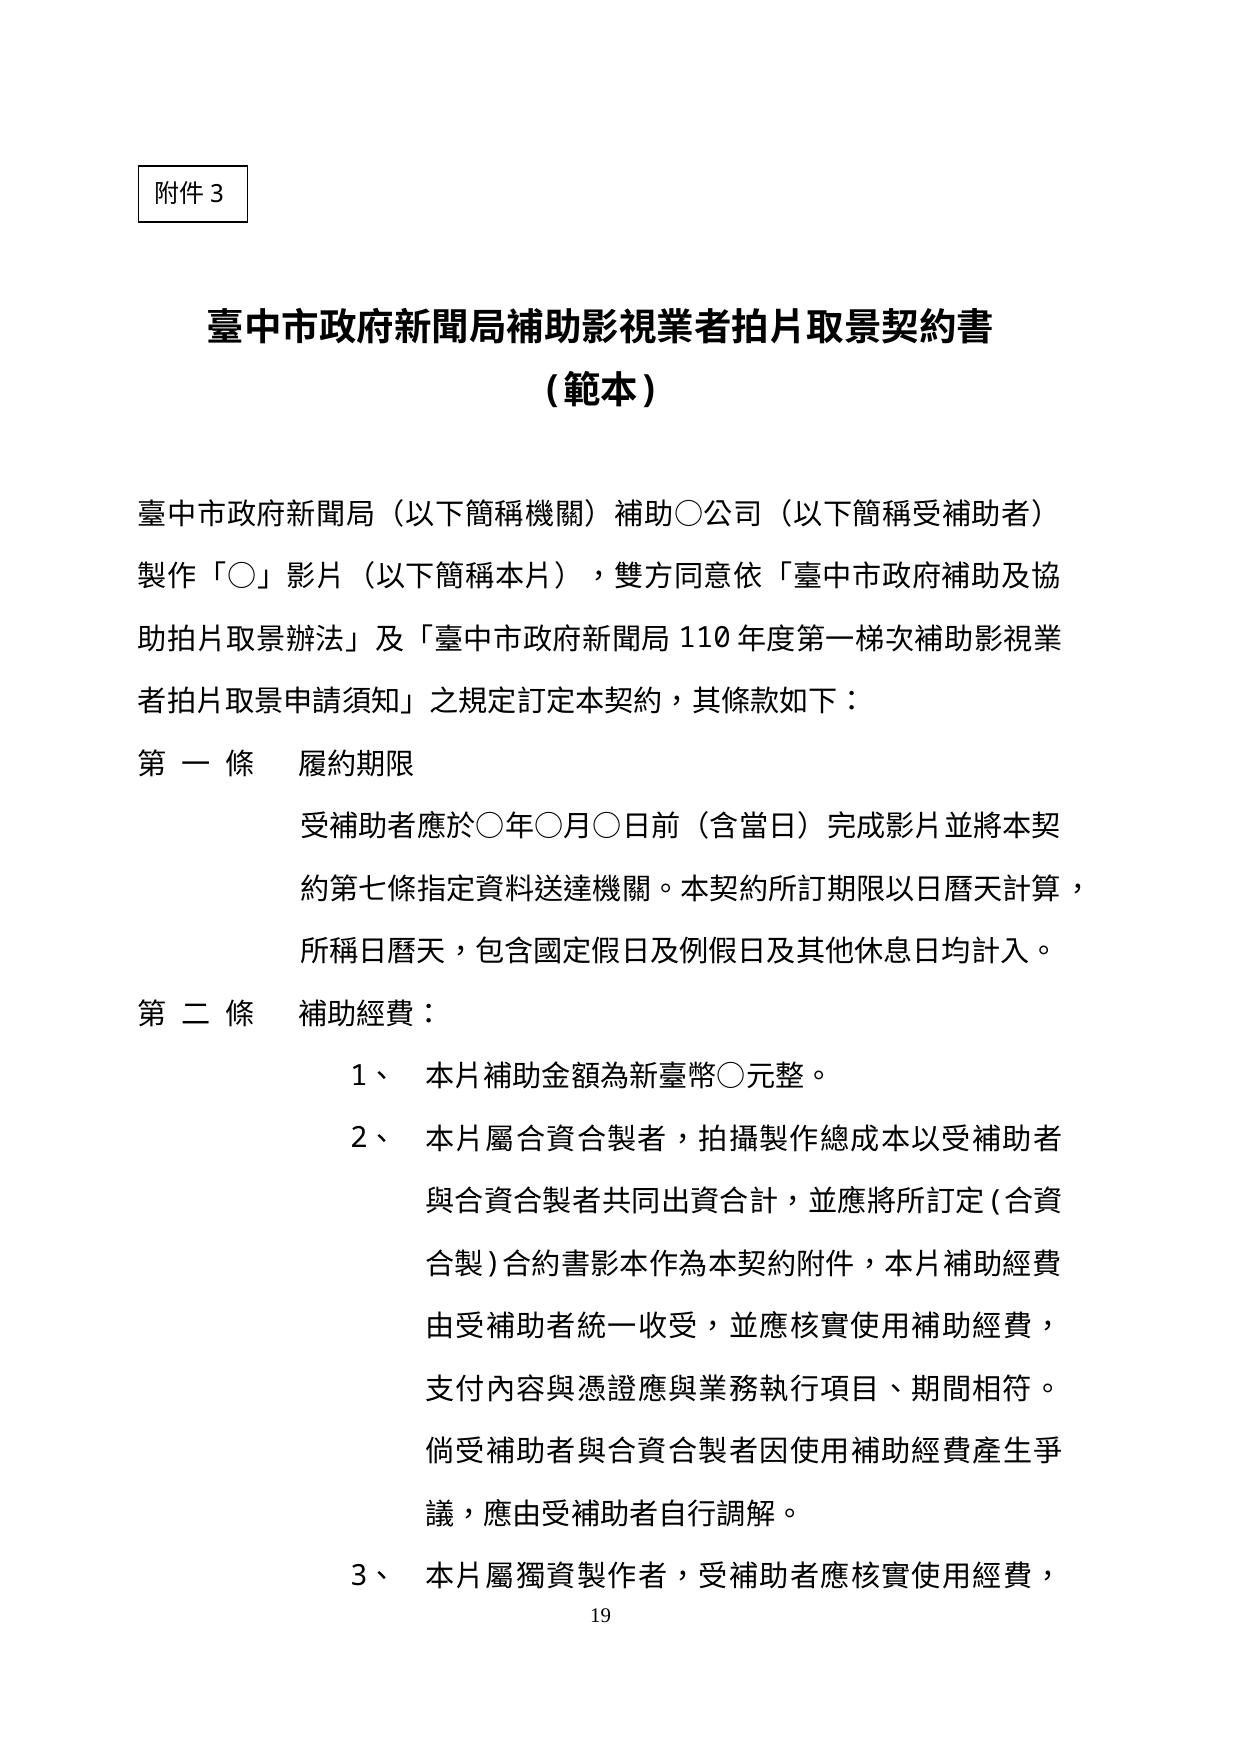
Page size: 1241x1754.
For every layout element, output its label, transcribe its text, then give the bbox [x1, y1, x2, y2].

list 本片屬獨資製作者，受補助者應核實使用經費， [350, 1532, 1063, 1595]
list 本片屬合資合製者，拍攝製作總成本以受補助者與合資合製者共同出資合計，並應將所訂定(合資合製)合約書影本作為本契約附件，本片補助經費由受補助者統一收受，並應核實使用補助經費，支付內容與憑證應與業務執行項目、期間相符。倘受補助者與合資合製者因使用補助經費產生爭議，應由受補助者自行調解。 [350, 1095, 1063, 1532]
text 附件3 [154, 174, 232, 210]
list 本片補助金額為新臺幣○元整。 [350, 1032, 1063, 1095]
text 臺中市政府新聞局補助影視業者拍片取景契約書 (範本) [137, 282, 1063, 407]
text 臺中市政府新聞局（以下簡稱機關）補助○公司（以下簡稱受補助者）製作「○」影片（以下簡稱本片），雙方同意依「臺中市政府補助及協助拍片取景辦法」及「臺中市政府新聞局110年度第一梯次補助影視業者拍片取景申請須知」之規定訂定本契約，其條款如下： [138, 470, 1063, 720]
text 第 二 條 補助經費： [137, 970, 1063, 1032]
text 第 一 條 履約期限 [137, 720, 1063, 782]
text 受補助者應於○年○月○日前（含當日）完成影片並將本契約第七條指定資料送達機關。本契約所訂期限以日曆天計算，所稱日曆天，包含國定假日及例假日及其他休息日均計入。 [300, 782, 1063, 970]
